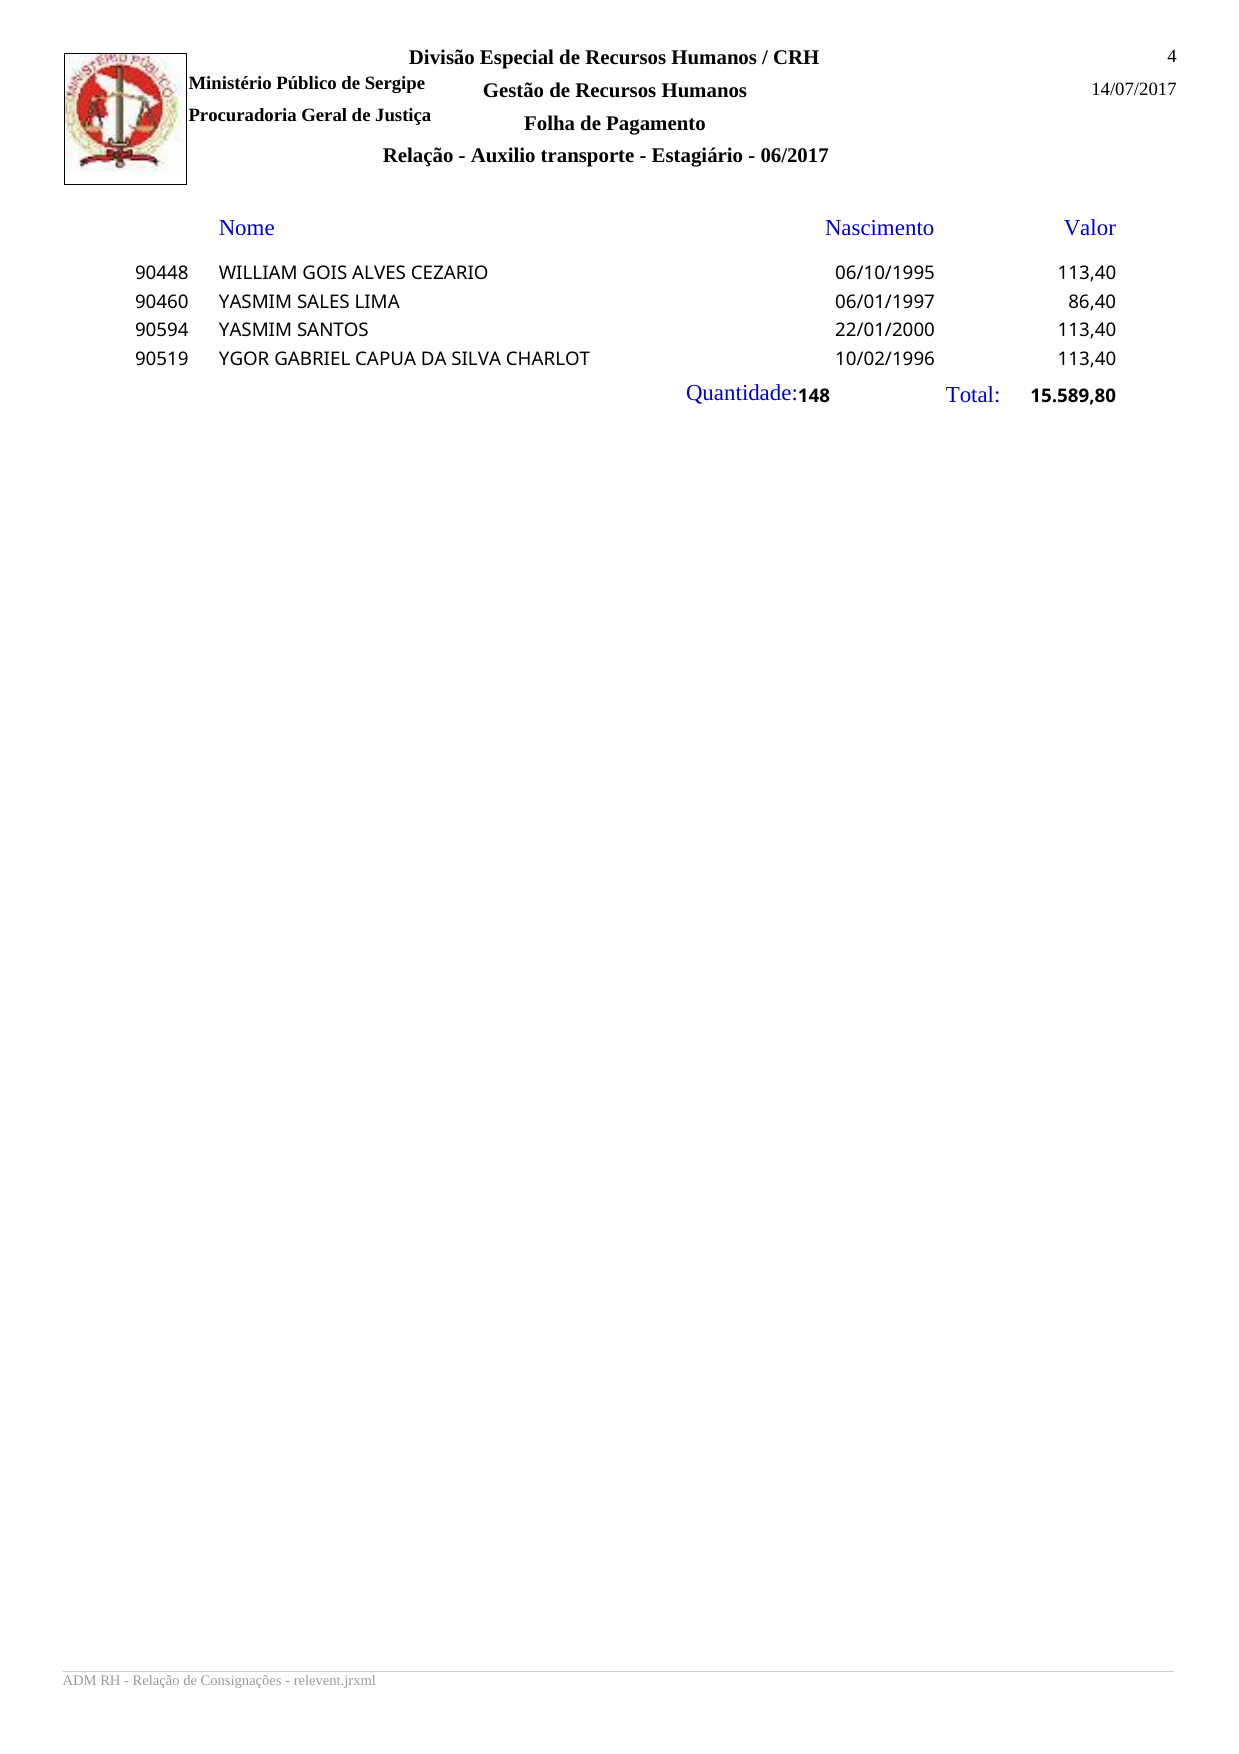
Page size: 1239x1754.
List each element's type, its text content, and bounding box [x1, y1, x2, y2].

table_cell [1176, 70, 1239, 76]
table_cell [1176, 219, 1239, 241]
table_cell 113,40 [965, 345, 1116, 372]
table_cell [780, 132, 1040, 141]
table_cell [783, 260, 791, 286]
table_cell [188, 260, 219, 286]
table_cell [935, 345, 965, 372]
table_cell Total: [927, 381, 1000, 409]
table_cell [188, 143, 196, 180]
table_cell YASMIM SANTOS [219, 316, 782, 343]
table_cell [1116, 345, 1239, 372]
table_cell [1116, 260, 1239, 286]
table_cell [188, 345, 219, 372]
table_cell [783, 316, 791, 343]
table_cell [1176, 45, 1239, 54]
table_header [65, 45, 188, 54]
table_header Ministério Público de Sergipe [188, 72, 450, 101]
table_cell Nome [219, 215, 373, 241]
table_cell [0, 54, 64, 70]
table_cell [1176, 54, 1239, 70]
table_cell [1116, 288, 1239, 315]
table_cell 113,40 [965, 260, 1116, 286]
table_cell [0, 372, 1239, 379]
table_cell Relação - Auxilio transporte - Estagiário - 06/2017 [196, 143, 1016, 180]
table_cell [0, 141, 64, 178]
table_cell [188, 288, 219, 315]
table_cell [0, 108, 64, 131]
table_cell [0, 409, 1239, 1671]
table_cell [1176, 213, 1239, 219]
table_cell [1176, 131, 1239, 139]
table_cell [934, 215, 964, 241]
table_header [1040, 72, 1176, 78]
table_cell YASMIM SALES LIMA [219, 288, 782, 315]
table_cell [780, 78, 1040, 101]
table_cell [0, 213, 65, 219]
table_header Quantidade: [659, 379, 798, 408]
table_cell [935, 260, 965, 286]
table_header Divisão Especial de Recursos Humanos / CRH [188, 45, 1040, 72]
table_cell 90594 [65, 316, 188, 343]
table_cell 90460 [65, 288, 188, 315]
table_cell [780, 72, 1040, 78]
table_cell Gestão de Recursos Humanos [450, 78, 780, 111]
table_header [1040, 45, 1058, 72]
table_cell [0, 382, 659, 406]
table_cell 06/10/1995 [791, 260, 935, 286]
table_cell 90448 [65, 260, 188, 286]
table_cell [1116, 316, 1239, 343]
table_cell Valor [964, 215, 1116, 241]
table_cell 14/07/2017 [1040, 78, 1176, 111]
table_cell ADM RH - Relação de Consignações - relevent.jrxml [63, 1672, 1174, 1694]
table_cell [780, 110, 1040, 132]
table_cell [1040, 111, 1176, 141]
table_cell [0, 131, 64, 139]
table_header [450, 72, 780, 78]
table_cell [65, 223, 188, 241]
table_cell [783, 345, 791, 372]
table_cell [935, 288, 965, 315]
table_cell 22/01/2000 [791, 316, 935, 343]
table_cell [373, 215, 780, 241]
table_cell [0, 345, 65, 372]
table_cell [0, 316, 65, 343]
table_cell 10/02/1996 [791, 345, 935, 372]
table_cell 86,40 [965, 288, 1116, 315]
table_cell Procuradoria Geral de Justiça [188, 104, 450, 132]
table_cell [1116, 382, 1239, 406]
table_cell [0, 1671, 62, 1694]
table_cell [0, 179, 65, 213]
table_cell Nascimento [780, 215, 934, 241]
table_cell [0, 241, 1239, 259]
table_cell [1176, 108, 1239, 131]
table_cell YGOR GABRIEL CAPUA DA SILVA CHARLOT [219, 345, 782, 372]
table_cell [1116, 215, 1176, 241]
table_cell [0, 102, 64, 108]
table_cell [188, 316, 219, 343]
table_cell [780, 104, 1040, 109]
table_cell [1176, 179, 1239, 213]
table_cell [0, 76, 64, 99]
table_cell 90519 [65, 345, 188, 372]
table_cell [1174, 1671, 1239, 1694]
table_cell [0, 45, 65, 54]
table_cell [188, 180, 1176, 214]
table_cell [188, 132, 450, 141]
table_header 4 [1058, 45, 1176, 72]
table_cell [0, 70, 64, 76]
table_cell 06/01/1997 [791, 288, 935, 315]
table_cell [1176, 141, 1239, 178]
table_cell Folha de Pagamento [450, 111, 780, 141]
table_cell [783, 288, 791, 315]
table_cell [1176, 102, 1239, 108]
table_cell 15.589,80 [1003, 382, 1116, 409]
table_cell [1176, 76, 1239, 99]
table_cell [0, 288, 65, 315]
table_header [0, 0, 1239, 45]
table_cell [0, 219, 65, 241]
table_cell WILLIAM GOIS ALVES CEZARIO [219, 260, 782, 286]
table_cell 148 [798, 382, 919, 409]
table_cell [920, 382, 927, 406]
table_cell [935, 316, 965, 343]
table_cell [0, 260, 65, 286]
table_cell 113,40 [965, 316, 1116, 343]
table_cell [1016, 143, 1176, 180]
table_cell [188, 215, 218, 241]
table_cell [65, 54, 188, 223]
